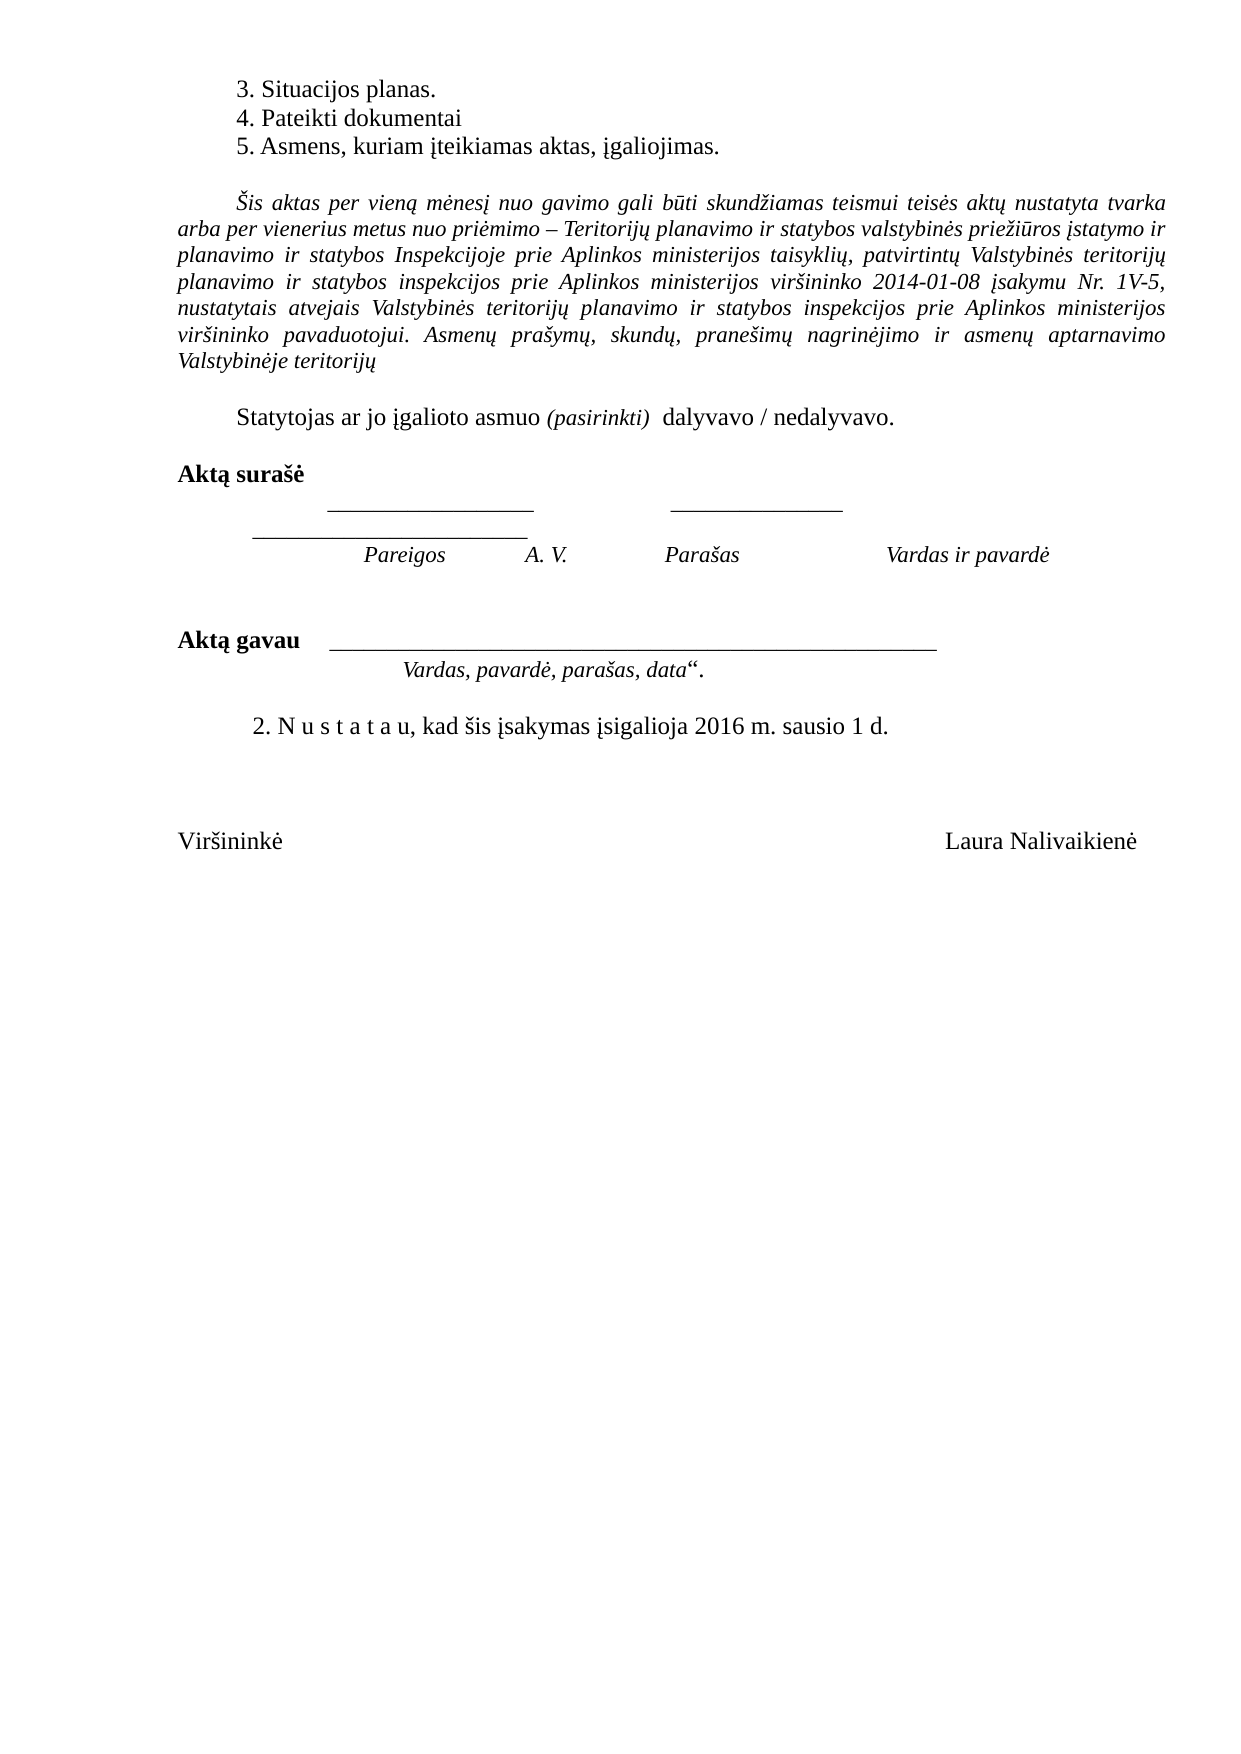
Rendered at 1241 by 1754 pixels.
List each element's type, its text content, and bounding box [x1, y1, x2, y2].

text 2. N u s t a t a u, kad šis įsakymas įsigalioja 2016 m. sausio 1 d. [177, 711, 1169, 740]
text Šis aktas per vieną mėnesį nuo gavimo gali būti skundžiamas teismui teisės aktų nustatyta tvarka arba per vienerius metus nuo priėmimo – Teritorijų planavimo ir statybos valstybinės priežiūros įstatymo ir planavimo ir statybos Inspekcijoje prie Aplinkos ministerijos taisyklių, patvirtintų Valstybinės teritorijų planavimo ir statybos inspekcijos prie Aplinkos ministerijos viršininko 2014-01-08 įsakymu Nr. 1V-5, nustatytais atvejais Valstybinės teritorijų planavimo ir statybos inspekcijos prie Aplinkos ministerijos viršininko pavaduotojui. Asmenų prašymų, skundų, pranešimų nagrinėjimo ir asmenų aptarnavimo Valstybinėje teritorijų [177, 189, 1169, 373]
text Vardas, pavardė, parašas, data“. [177, 654, 1169, 682]
text 4. Pateikti dokumentai [177, 103, 1169, 131]
text Aktą surašė [177, 459, 1169, 488]
text Aktą gavau _____________________________________________________ [177, 625, 1169, 654]
text Pareigos A. V. Parašas Vardas ir pavardė [177, 541, 1169, 567]
text __________________ _______________ ________________________ [252, 488, 1169, 541]
text Viršininkė Laura Nalivaikienė [177, 826, 1169, 855]
text 5. Asmens, kuriam įteikiamas aktas, įgaliojimas. [177, 131, 1169, 160]
text Statytojas ar jo įgalioto asmuo (pasirinkti) dalyvavo / nedalyvavo. [177, 402, 1169, 431]
text 3. Situacijos planas. [177, 74, 1169, 103]
